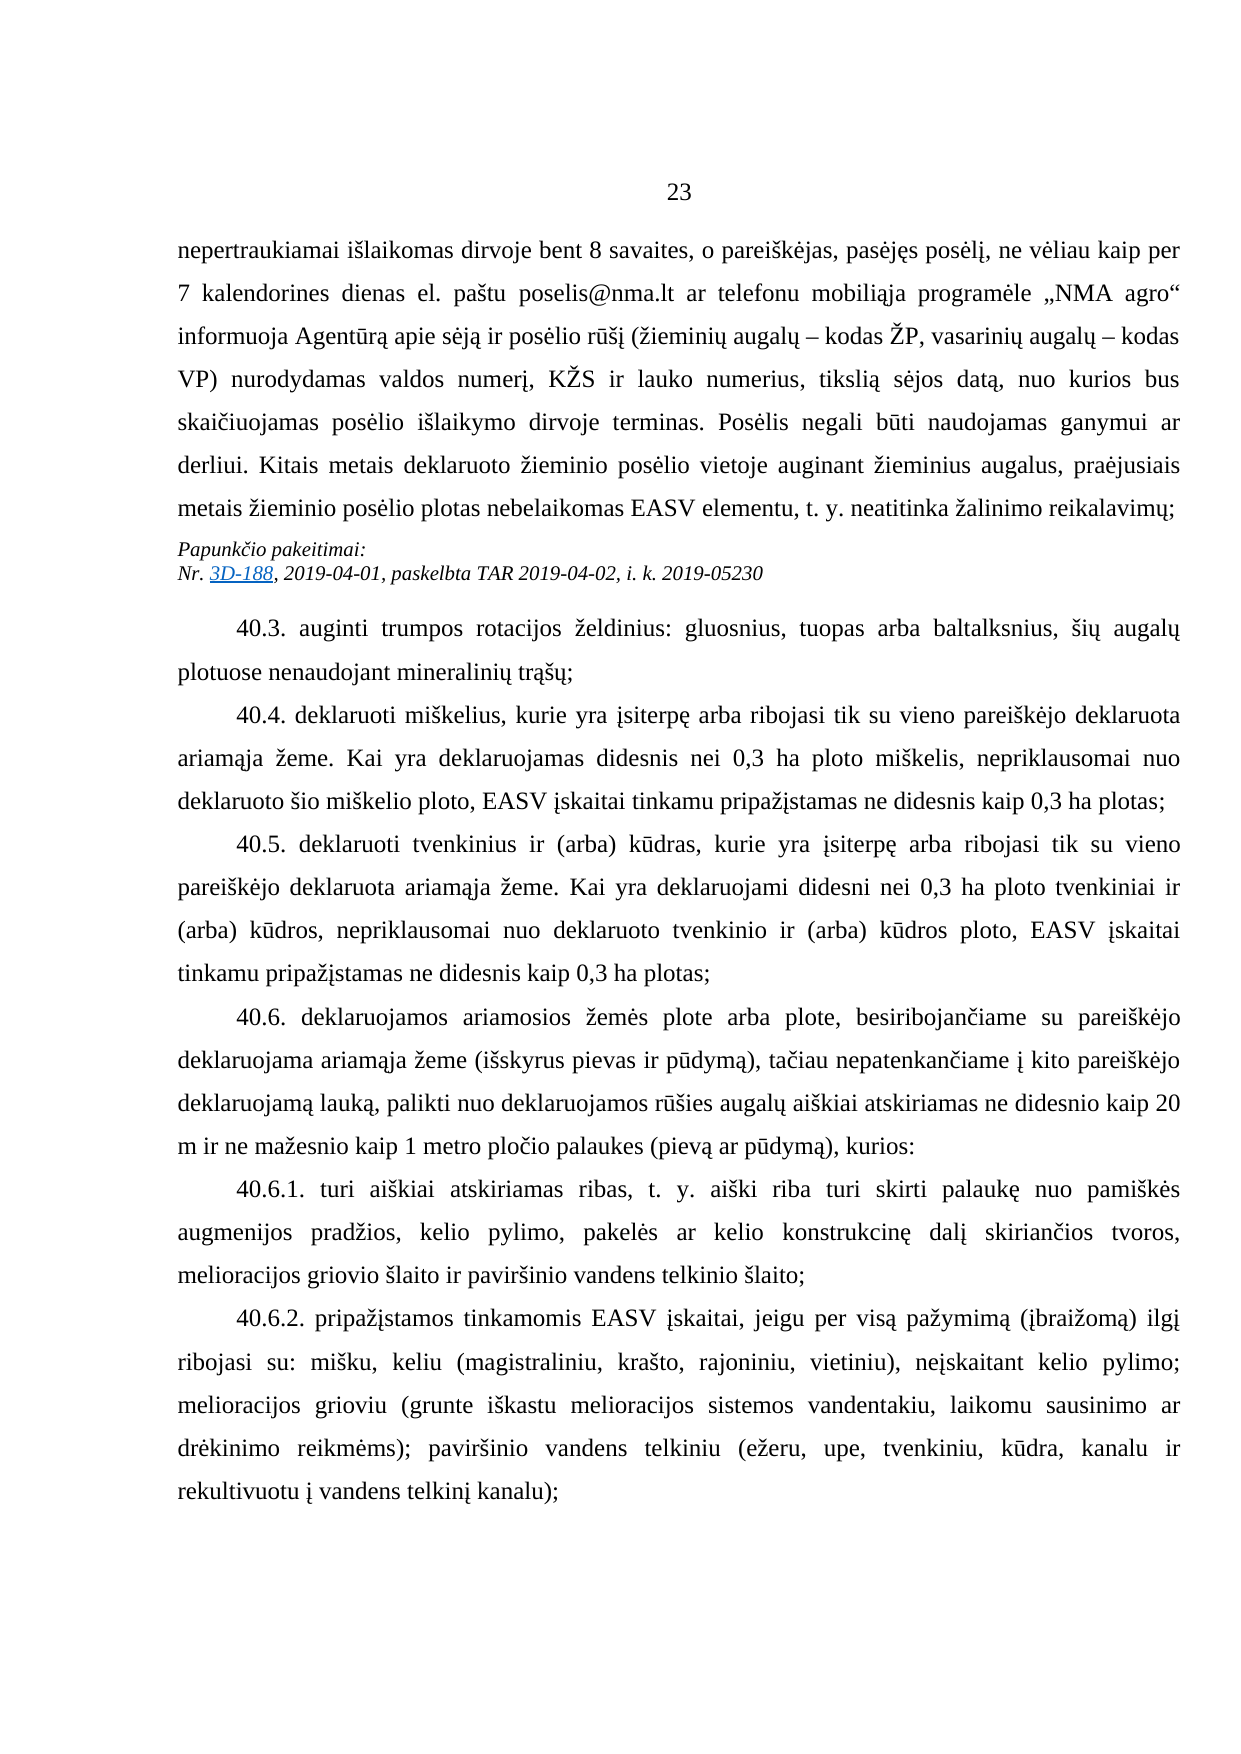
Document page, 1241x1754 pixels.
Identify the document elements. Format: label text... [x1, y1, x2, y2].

text 40.6.1. turi aiškiai atskiriamas ribas, t. y. aiški riba turi skirti palaukę nuo pamiškės augmenijos pradžios, kelio pylimo, pakelės ar kelio konstrukcinę dalį skiriančios tvoros, melioracijos griovio šlaito ir paviršinio vandens telkinio šlaito; [177, 1174, 1181, 1289]
text 40.3. auginti trumpos rotacijos želdinius: gluosnius, tuopas arba baltalksnius, šių augalų plotuose nenaudojant mineralinių trąšų; [177, 613, 1181, 685]
text 40.4. deklaruoti miškelius, kurie yra įsiterpę arba ribojasi tik su vieno pareiškėjo deklaruota ariamąja žeme. Kai yra deklaruojamas didesnis nei 0,3 ha ploto miškelis, nepriklausomai nuo deklaruoto šio miškelio ploto, EASV įskaitai tinkamu pripažįstamas ne didesnis kaip 0,3 ha plotas; [177, 700, 1181, 815]
text Papunkčio pakeitimai: [177, 537, 1181, 561]
text nepertraukiamai išlaikomas dirvoje bent 8 savaites, o pareiškėjas, pasėjęs posėlį, ne vėliau kaip per 7 kalendorines dienas el. paštu poselis@nma.lt ar telefonu mobiliąja programėle „NMA agro“ informuoja Agentūrą apie sėją ir posėlio rūšį (žieminių augalų – kodas ŽP, vasarinių augalų – kodas VP) nurodydamas valdos numerį, KŽS ir lauko numerius, tikslią sėjos datą, nuo kurios bus skaičiuojamas posėlio išlaikymo dirvoje terminas. Posėlis negali būti naudojamas ganymui ar derliui. Kitais metais deklaruoto žieminio posėlio vietoje auginant žieminius augalus, praėjusiais metais žieminio posėlio plotas nebelaikomas EASV elementu, t. y. neatitinka žalinimo reikalavimų; [177, 235, 1181, 522]
text Nr. 3D-188, 2019-04-01, paskelbta TAR 2019-04-02, i. k. 2019-05230 [177, 561, 1181, 585]
text 40.5. deklaruoti tvenkinius ir (arba) kūdras, kurie yra įsiterpę arba ribojasi tik su vieno pareiškėjo deklaruota ariamąja žeme. Kai yra deklaruojami didesni nei 0,3 ha ploto tvenkiniai ir (arba) kūdros, nepriklausomai nuo deklaruoto tvenkinio ir (arba) kūdros ploto, EASV įskaitai tinkamu pripažįstamas ne didesnis kaip 0,3 ha plotas; [177, 829, 1181, 987]
text 40.6. deklaruojamos ariamosios žemės plote arba plote, besiribojančiame su pareiškėjo deklaruojama ariamąja žeme (išskyrus pievas ir pūdymą), tačiau nepatenkančiame į kito pareiškėjo deklaruojamą lauką, palikti nuo deklaruojamos rūšies augalų aiškiai atskiriamas ne didesnio kaip 20 m ir ne mažesnio kaip 1 metro pločio palaukes (pievą ar pūdymą), kurios: [177, 1002, 1181, 1160]
text 40.6.2. pripažįstamos tinkamomis EASV įskaitai, jeigu per visą pažymimą (įbraižomą) ilgį ribojasi su: mišku, keliu (magistraliniu, krašto, rajoniniu, vietiniu), neįskaitant kelio pylimo; melioracijos grioviu (grunte iškastu melioracijos sistemos vandentakiu, laikomu sausinimo ar drėkinimo reikmėms); paviršinio vandens telkiniu (ežeru, upe, tvenkiniu, kūdra, kanalu ir rekultivuotu į vandens telkinį kanalu); [177, 1303, 1181, 1505]
